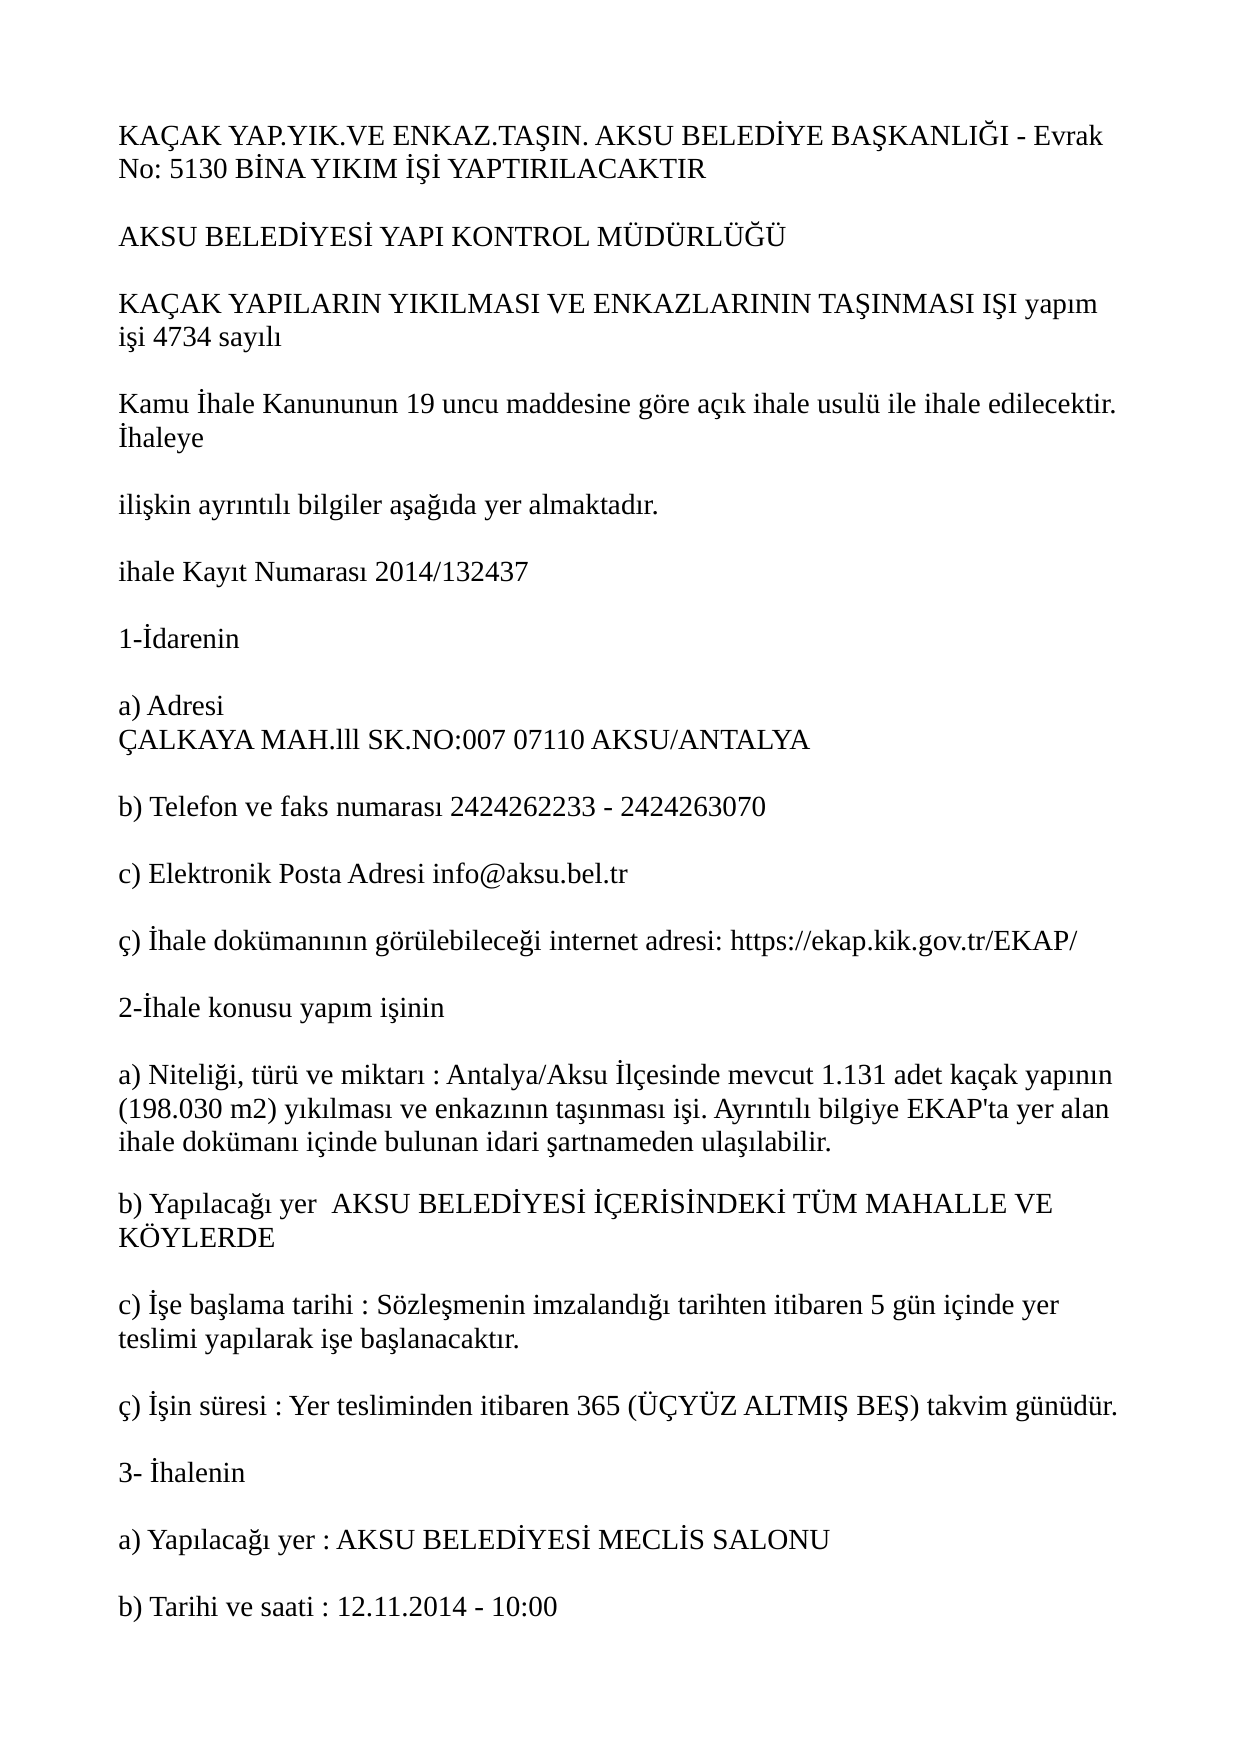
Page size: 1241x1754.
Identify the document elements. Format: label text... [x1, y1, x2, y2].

text ç) İşin süresi : Yer tesliminden itibaren 365 (ÜÇYÜZ ALTMIŞ BEŞ) takvim günüdür. [118, 1388, 1122, 1421]
text 3- İhalenin [118, 1455, 1122, 1488]
text b) Yapılacağı yer AKSU BELEDİYESİ İÇERİSİNDEKİ TÜM MAHALLE VE KÖYLERDE [118, 1187, 1122, 1254]
text ç) İhale dokümanının görülebileceği internet adresi: https://ekap.kik.gov.tr/EKAP/ [118, 923, 1122, 957]
text b) Tarihi ve saati : 12.11.2014 - 10:00 [118, 1589, 1122, 1623]
text a) Adresi [118, 688, 1122, 722]
text ÇALKAYA MAH.lll SK.NO:007 07110 AKSU/ANTALYA [118, 722, 1122, 755]
text KAÇAK YAPILARIN YIKILMASI VE ENKAZLARININ TAŞINMASI IŞI yapım işi 4734 sayılı [118, 286, 1122, 353]
text Kamu İhale Kanununun 19 uncu maddesine göre açık ihale usulü ile ihale edilecektir. İhaleye [118, 386, 1122, 453]
text a) Yapılacağı yer : AKSU BELEDİYESİ MECLİS SALONU [118, 1522, 1122, 1556]
text AKSU BELEDİYESİ YAPI KONTROL MÜDÜRLÜĞÜ [118, 219, 1122, 252]
text c) Elektronik Posta Adresi info@aksu.bel.tr [118, 856, 1122, 889]
text ilişkin ayrıntılı bilgiler aşağıda yer almaktadır. [118, 487, 1122, 521]
text 2-İhale konusu yapım işinin [118, 990, 1122, 1024]
text b) Telefon ve faks numarası 2424262233 - 2424263070 [118, 789, 1122, 822]
text ihale Kayıt Numarası 2014/132437 [118, 554, 1122, 588]
text c) İşe başlama tarihi : Sözleşmenin imzalandığı tarihten itibaren 5 gün içinde yer teslimi yapılarak işe başlanacaktır. [118, 1287, 1122, 1354]
text a) Niteliği, türü ve miktarı : Antalya/Aksu İlçesinde mevcut 1.131 adet kaçak yapının (198.030 m2) yıkılması ve enkazının taşınması işi. Ayrıntılı bilgiye EKAP'ta yer alan ihale dokümanı içinde bulunan idari şartnameden ulaşılabilir. [118, 1057, 1122, 1158]
text 1-İdarenin [118, 621, 1122, 655]
text KAÇAK YAP.YIK.VE ENKAZ.TAŞIN. AKSU BELEDİYE BAŞKANLIĞI - Evrak No: 5130 BİNA YIKIM İŞİ YAPTIRILACAKTIR [118, 118, 1122, 185]
